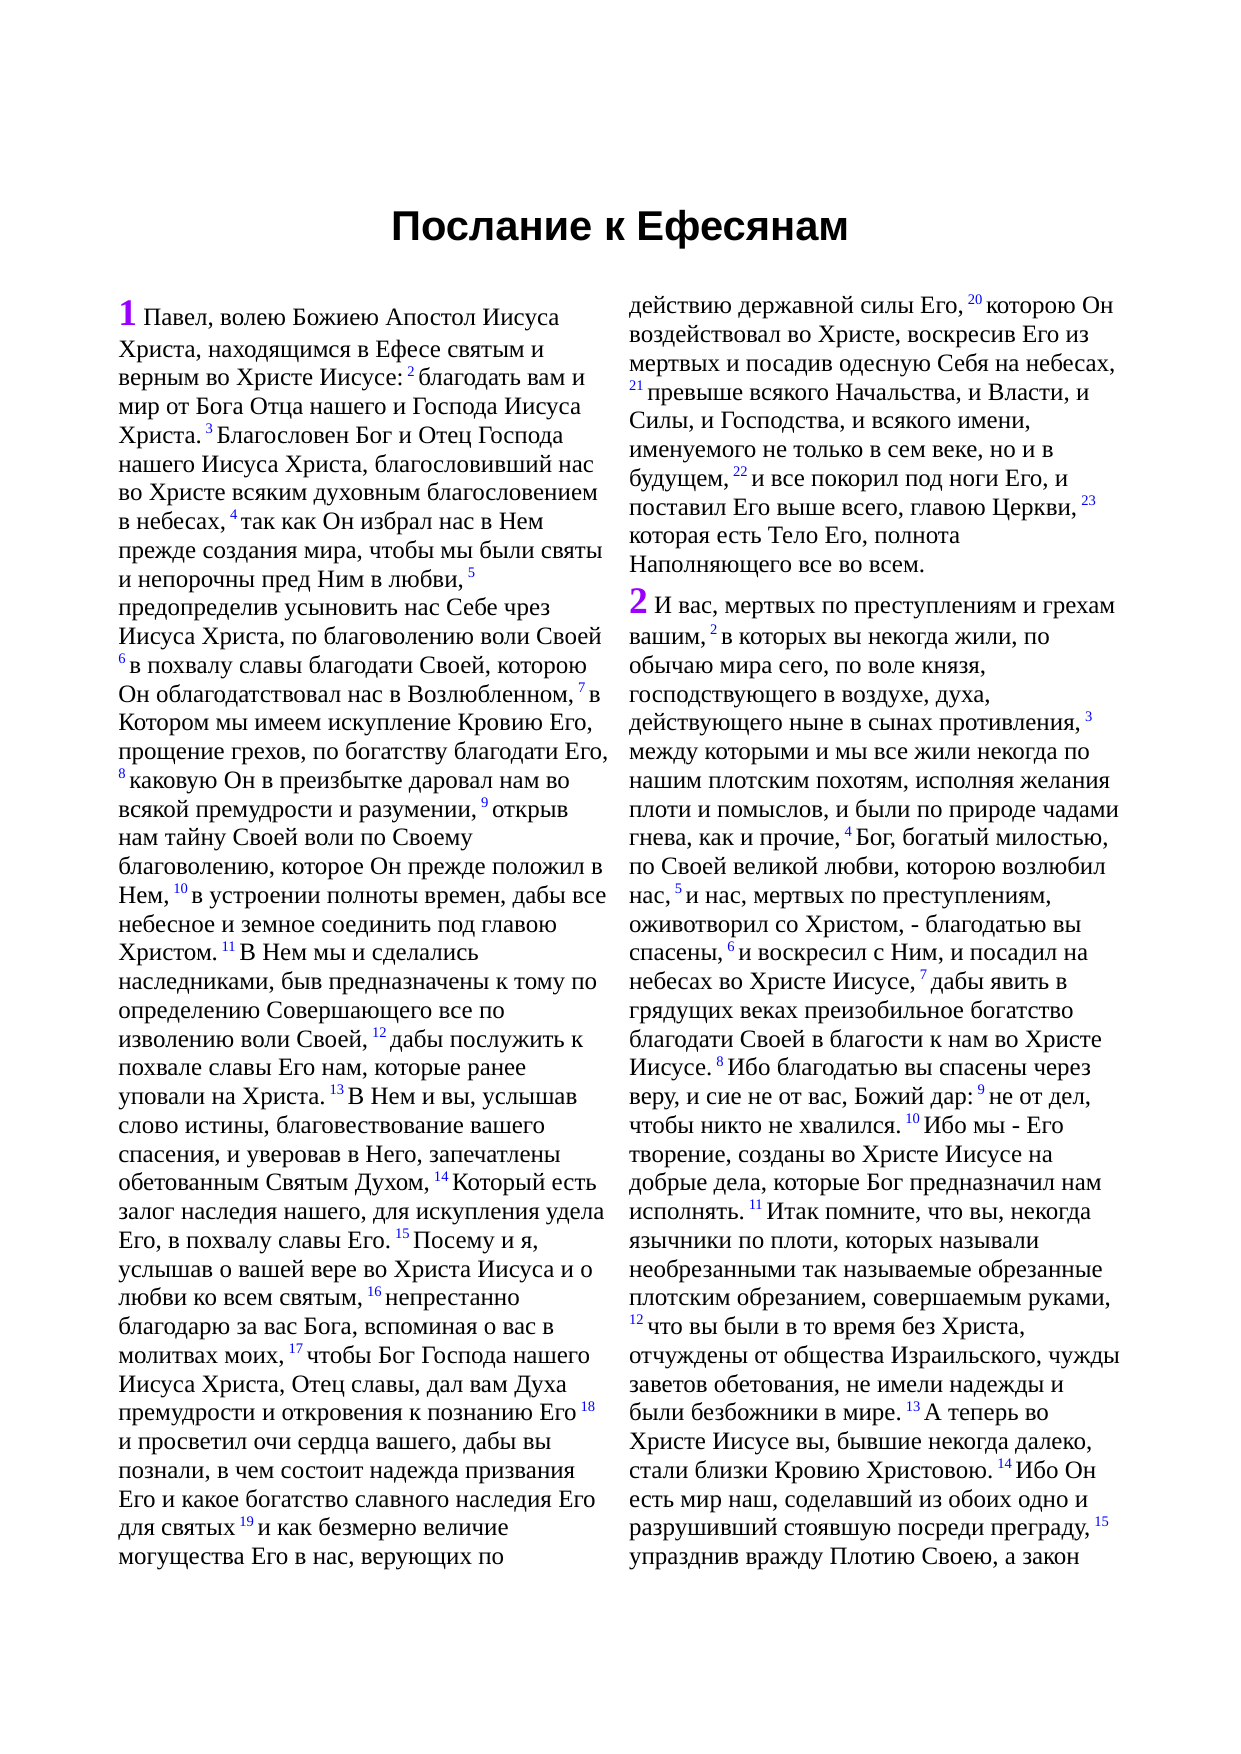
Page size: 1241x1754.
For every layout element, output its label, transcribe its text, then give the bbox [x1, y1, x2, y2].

text 2 И вас, мертвых по преступлениям и грехам вашим, 2 в которых вы некогда жили, по обычаю мира сего, по воле князя, господствующего в воздухе, духа, действующего ныне в сынах противления, 3 между которыми и мы все жили некогда по нашим плотским похотям, исполняя желания плоти и помыслов, и были по природе чадами гнева, как и прочие, 4 Бог, богатый милостью, по Своей великой любви, которою возлюбил нас, 5 и нас, мертвых по преступлениям, оживотворил со Христом, - благодатью вы спасены, 6 и воскресил с Ним, и посадил на небесах во Христе Иисусе, 7 дабы явить в грядущих веках преизобильное богатство благодати Своей в благости к нам во Христе Иисусе. 8 Ибо благодатью вы спасены через веру, и сие не от вас, Божий дар: 9 не от дел, чтобы никто не хвалился. 10 Ибо мы - Его творение, созданы во Христе Иисусе на добрые дела, которые Бог предназначил нам исполнять. 11 Итак помните, что вы, некогда язычники по плоти, которых называли необрезанными так называемые обрезанные плотским обрезанием, совершаемым руками, 12 что вы были в то время без Христа, отчуждены от общества Израильского, чужды заветов обетования, не имели надежды и были безбожники в мире. 13 А теперь во Христе Иисусе вы, бывшие некогда далеко, стали близки Кровию Христовою. 14 Ибо Он есть мир наш, соделавший из обоих одно и разрушивший стоявшую посреди преграду, 15 упразднив вражду Плотию Своею, а закон [629, 578, 1122, 1570]
title Послание к Ефесянам [118, 201, 1122, 249]
text 1 Павел, волею Божиею Апостол Иисуса Христа, находящимся в Ефесе святым и верным во Христе Иисусе: 2 благодать вам и мир от Бога Отца нашего и Господа Иисуса Христа. 3 Благословен Бог и Отец Господа нашего Иисуса Христа, благословивший нас во Христе всяким духовным благословением в небесах, 4 так как Он избрал нас в Нем прежде создания мира, чтобы мы были святы и непорочны пред Ним в любви, 5 предопределив усыновить нас Себе чрез Иисуса Христа, по благоволению воли Своей 6 в похвалу славы благодати Своей, которою Он облагодатствовал нас в Возлюбленном, 7 в Котором мы имеем искупление Кровию Его, прощение грехов, по богатству благодати Его, 8 каковую Он в преизбытке даровал нам во всякой премудрости и разумении, 9 открыв нам тайну Своей воли по Своему благоволению, которое Он прежде положил в Нем, 10 в устроении полноты времен, дабы все небесное и земное соединить под главою Христом. 11 В Нем мы и сделались наследниками, быв предназначены к тому по определению Совершающего все по изволению воли Своей, 12 дабы послужить к похвале славы Его нам, которые ранее уповали на Христа. 13 В Нем и вы, услышав слово истины, благовествование вашего спасения, и уверовав в Него, запечатлены обетованным Святым Духом, 14 Который есть залог наследия нашего, для искупления удела Его, в похвалу славы Его. 15 Посему и я, услышав о вашей вере во Христа Иисуса и о любви ко всем святым, 16 непрестанно благодарю за вас Бога, вспоминая о вас в молитвах моих, 17 чтобы Бог Господа нашего Иисуса Христа, Отец славы, дал вам Духа премудрости и откровения к познанию Его 18 и просветил очи сердца вашего, дабы вы познали, в чем состоит надежда призвания Его и какое богатство славного наследия Его для святых 19 и как безмерно величие могущества Его в нас, верующих по [118, 291, 611, 1570]
text действию державной силы Его, 20 которою Он воздействовал во Христе, воскресив Его из мертвых и посадив одесную Себя на небесах, 21 превыше всякого Начальства, и Власти, и Силы, и Господства, и всякого имени, именуемого не только в сем веке, но и в будущем, 22 и все покорил под ноги Его, и поставил Его выше всего, главою Церкви, 23 которая есть Тело Его, полнота Наполняющего все во всем. [629, 291, 1122, 578]
